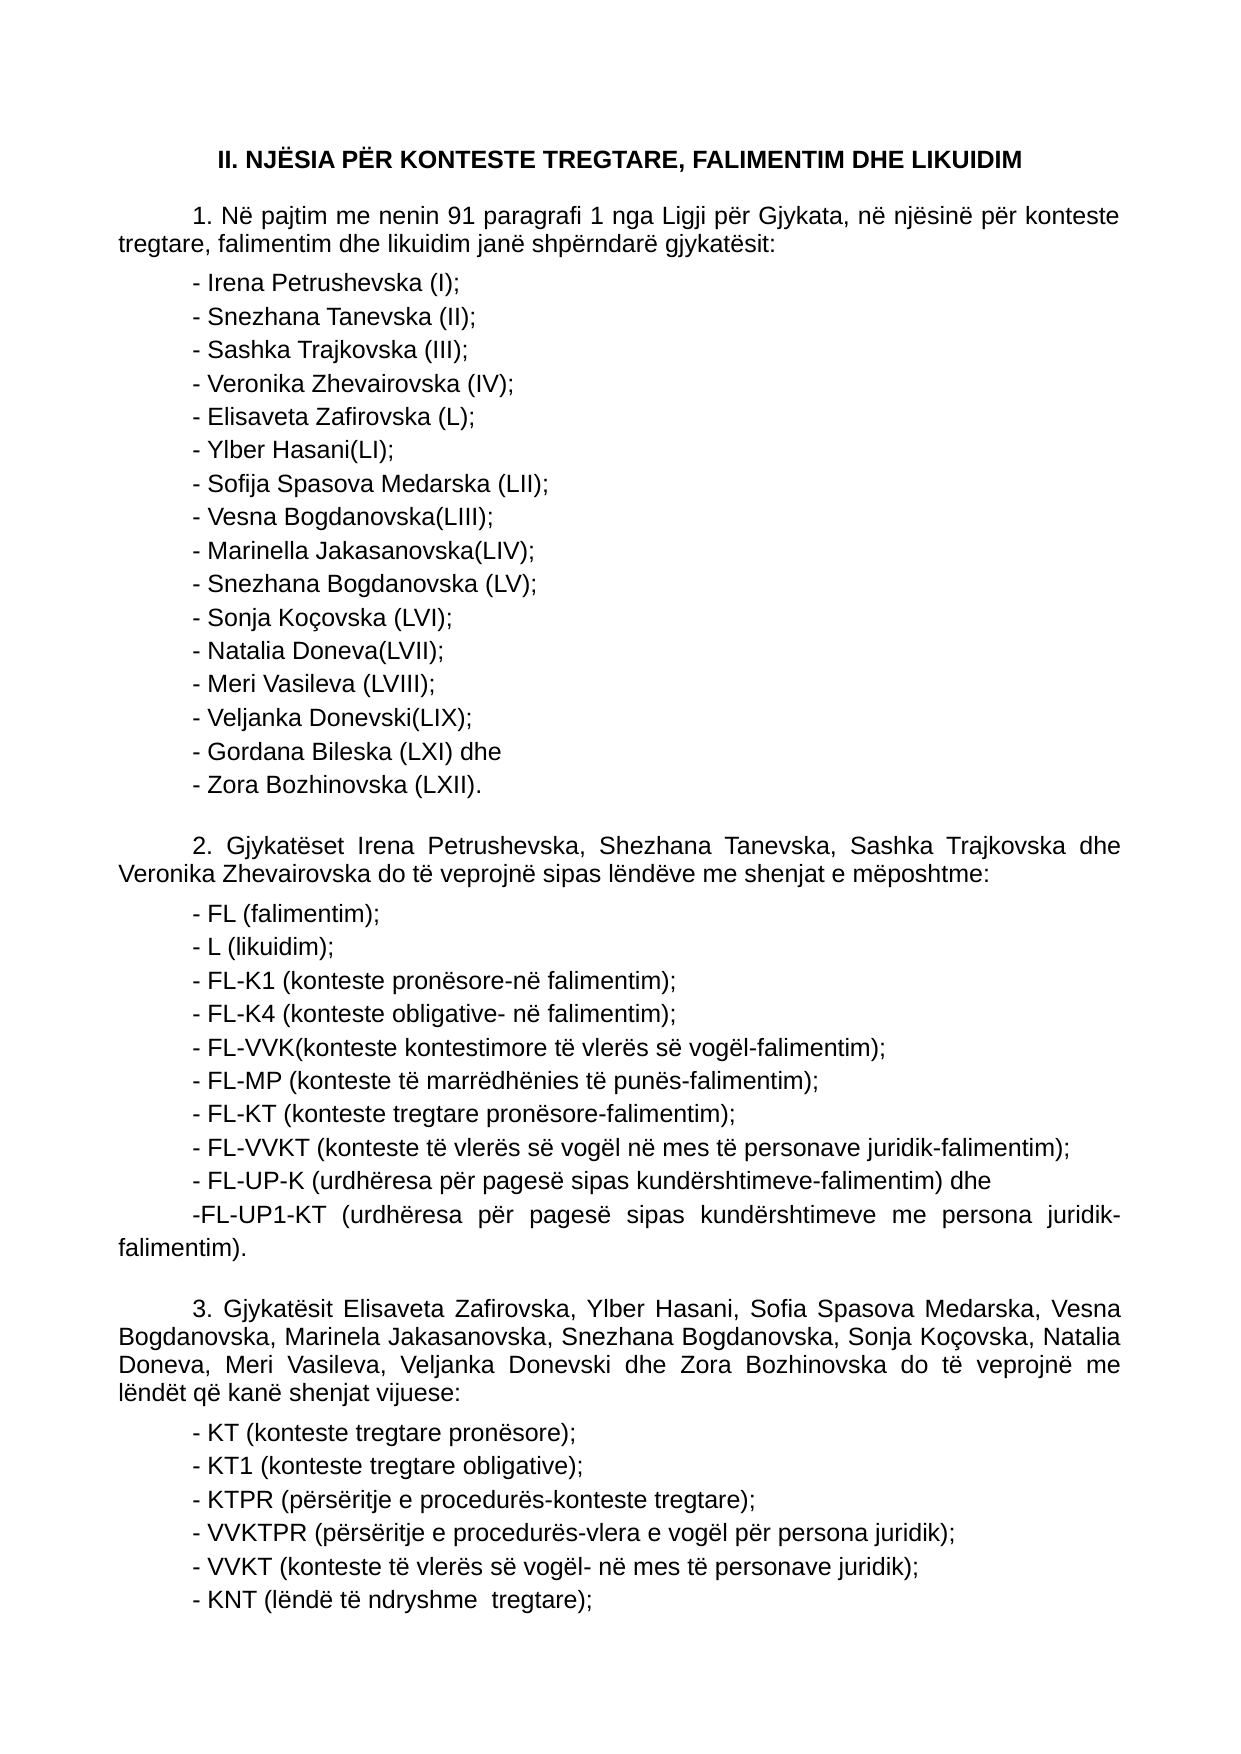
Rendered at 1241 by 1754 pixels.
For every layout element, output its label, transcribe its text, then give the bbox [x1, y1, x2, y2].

text 1. Në pajtim me nenin 91 paragrafi 1 nga Ligji për Gjykata, në njësinë për konteste tregtare, falimentim dhe likuidim janë shpërndarë gjykatësit: [118, 201, 1122, 257]
text - FL-K1 (konteste pronësore-në falimentim); [118, 966, 1122, 994]
text - Zora Bozhinovska (LXII). [118, 771, 1122, 799]
text - Sofija Spasova Medarska (LII); [118, 470, 1122, 498]
text - Marinella Jakasanovska(LIV); [118, 537, 1122, 564]
text - Snezhana Tanevska (II); [118, 302, 1122, 330]
text - KNT (lëndë të ndryshme tregtare); [118, 1586, 1122, 1614]
text - Elisaveta Zafirovska (L); [118, 403, 1122, 431]
text - Snezhana Bogdanovska (LV); [118, 570, 1122, 598]
text - KT (konteste tregtare pronësore); [118, 1419, 1122, 1447]
text - FL-K4 (konteste obligative- në falimentim); [118, 1000, 1122, 1028]
text - KT1 (konteste tregtare obligative); [118, 1452, 1122, 1480]
text - FL-KT (konteste tregtare pronësore-falimentim); [118, 1100, 1122, 1128]
text 3. Gjykatësit Elisaveta Zafirovska, Ylber Hasani, Sofia Spasova Medarska, Vesna Bogdanovska, Marinela Jakasanovska, Snezhana Bogdanovska, Sonja Koçovska, Natalia Doneva, Meri Vasileva, Veljanka Donevski dhe Zora Bozhinovska do të veprojnë me lëndët që kanë shenjat vijuese: [118, 1295, 1122, 1407]
text - Vesna Bogdanovska(LIII); [118, 503, 1122, 531]
text - Gordana Bileska (LXI) dhe [118, 737, 1122, 765]
text - FL-VVK(konteste kontestimore të vlerës së vogël-falimentim); [118, 1033, 1122, 1061]
text - Veljanka Donevski(LIX); [118, 704, 1122, 732]
text -FL-UP1-KT (urdhëresa për pagesë sipas kundërshtimeve me persona juridik-falimentim). [118, 1201, 1122, 1262]
text - VVKT (konteste të vlerës së vogël- në mes të personave juridik); [118, 1552, 1122, 1580]
text - FL-UP-K (urdhëresa për pagesë sipas kundërshtimeve-falimentim) dhe [118, 1167, 1122, 1195]
text - Natalia Doneva(LVII); [118, 637, 1122, 665]
text - KTPR (përsëritje e procedurës-konteste tregtare); [118, 1486, 1122, 1513]
text - Sashka Trajkovska (III); [118, 336, 1122, 364]
text - FL (falimentim); [118, 899, 1122, 927]
text 2. Gjykatëset Irena Petrushevska, Shezhana Tanevska, Sashka Trajkovska dhe Veronika Zhevairovska do të veprojnë sipas lëndëve me shenjat e mëposhtme: [118, 832, 1122, 888]
text - L (likuidim); [118, 933, 1122, 961]
text - Meri Vasileva (LVIII); [118, 670, 1122, 698]
text - FL-VVKT (konteste të vlerës së vogël në mes të personave juridik-falimentim); [118, 1134, 1122, 1162]
text - Ylber Hasani(LI); [118, 436, 1122, 464]
text - Sonja Koçovska (LVI); [118, 603, 1122, 631]
text - Veronika Zhevairovska (IV); [118, 369, 1122, 397]
text - VVKTPR (përsëritje e procedurës-vlera e vogël për persona juridik); [118, 1519, 1122, 1547]
text II. NJËSIA PËR KONTESTE TREGTARE, FALIMENTIM DHE LIKUIDIM [118, 146, 1122, 174]
text - Irena Petrushevska (I); [118, 269, 1122, 297]
text - FL-MP (konteste të marrëdhënies të punës-falimentim); [118, 1067, 1122, 1095]
